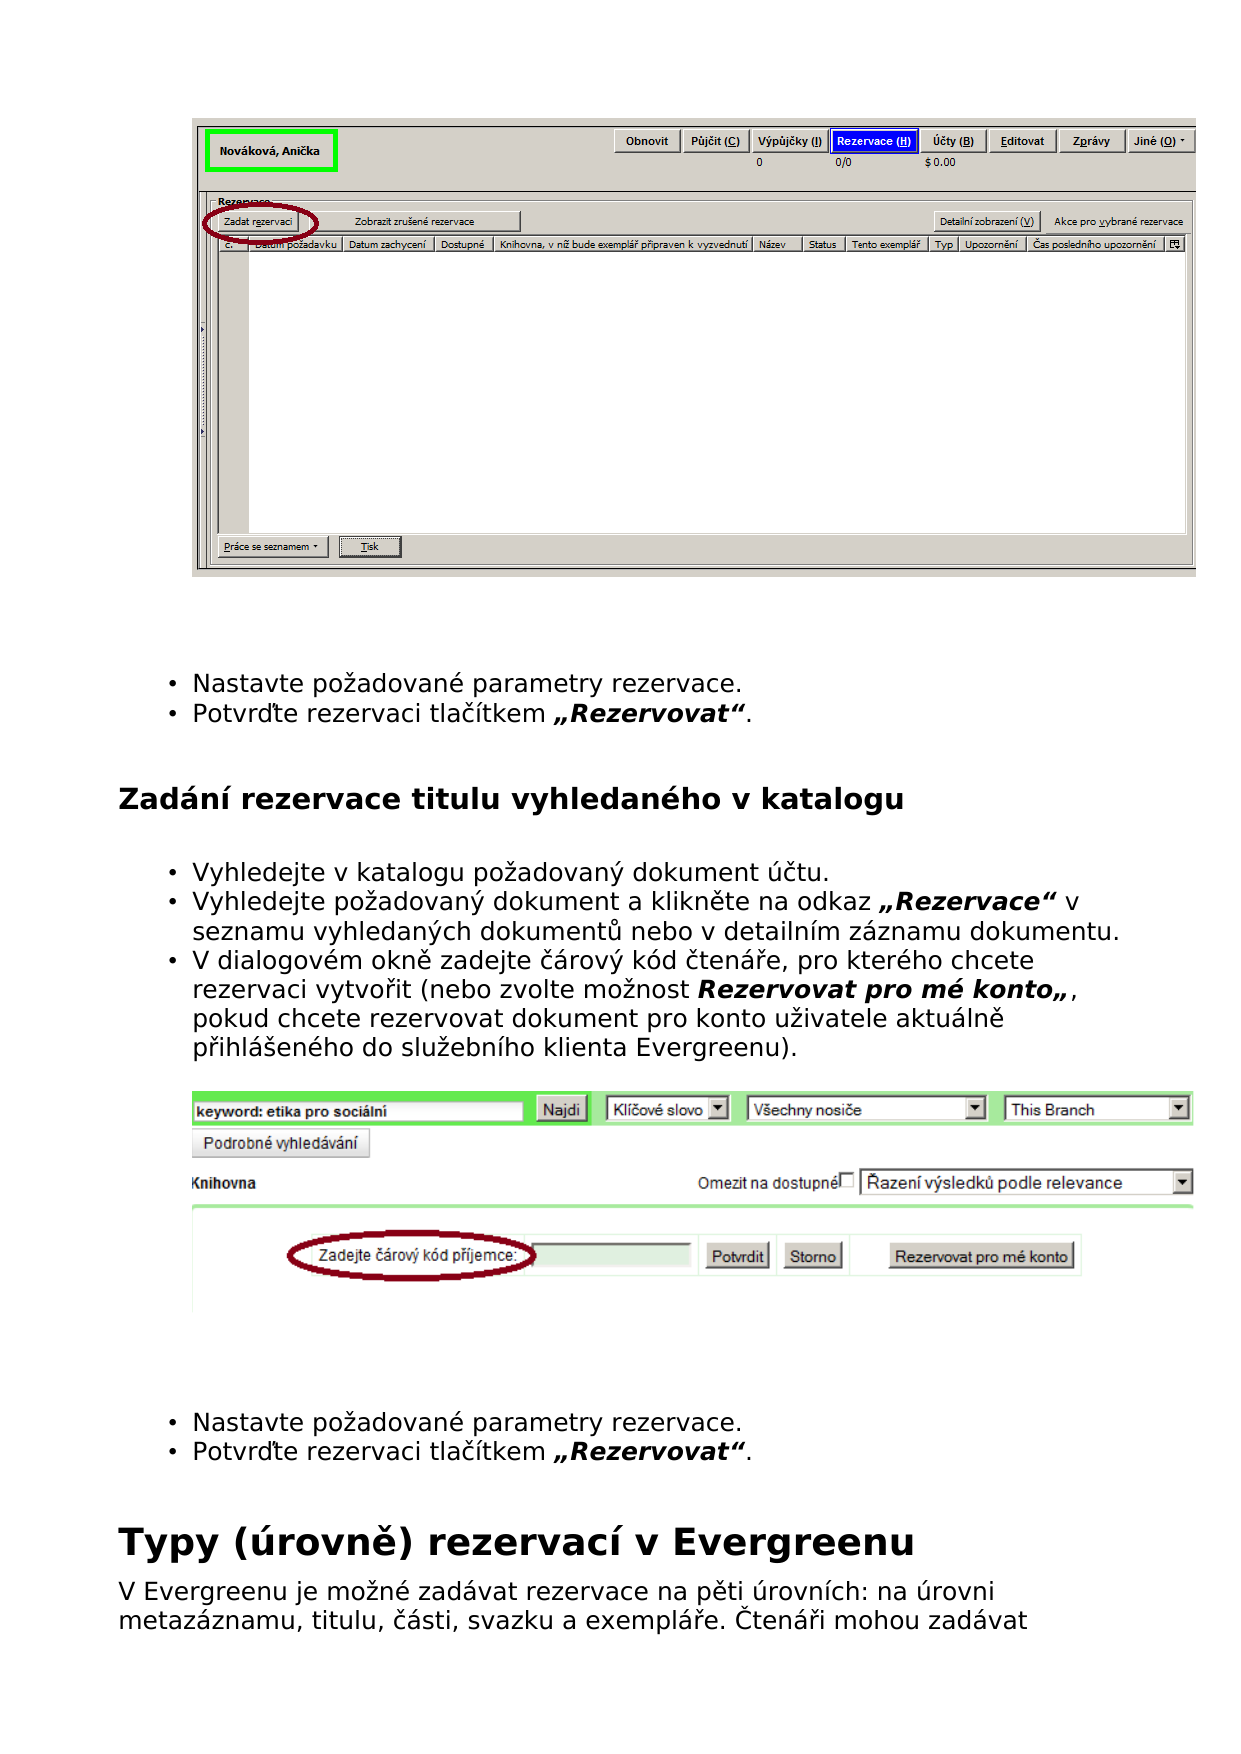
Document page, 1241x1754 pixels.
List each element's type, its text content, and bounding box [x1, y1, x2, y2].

subtitle Zadání rezervace titulu vyhledaného v katalogu [118, 782, 1122, 816]
list Potvrďte rezervaci tlačítkem „Rezervovat“. [177, 699, 1122, 728]
list Vyhledejte požadovaný dokument a klikněte na odkaz „Rezervace“ v seznamu vyhledaných dokumentů nebo v detailním záznamu dokumentu. [177, 888, 1122, 946]
picture [192, 1091, 1196, 1315]
list V dialogovém okně zadejte čárový kód čtenáře, pro kterého chcete rezervaci vytvořit (nebo zvolte možnost Rezervovat pro mé konto„, pokud chcete rezervovat dokument pro konto uživatele aktuálně přihlášeného do služebního klienta Evergreenu). [177, 946, 1122, 1408]
picture [192, 118, 1196, 577]
list Nastavte požadované parametry rezervace. [177, 1408, 1122, 1437]
list Vyhledejte v katalogu požadovaný dokument účtu. [177, 858, 1122, 888]
list [177, 118, 1122, 670]
text V Evergreenu je možné zadávat rezervace na pěti úrovních: na úrovni metazáznamu, titulu, části, svazku a exempláře. Čtenáři mohou zadávat [118, 1577, 1122, 1635]
subtitle Typy (úrovně) rezervací v Evergreenu [118, 1521, 1122, 1564]
list Nastavte požadované parametry rezervace. [177, 670, 1122, 699]
list Potvrďte rezervaci tlačítkem „Rezervovat“. [177, 1437, 1122, 1466]
